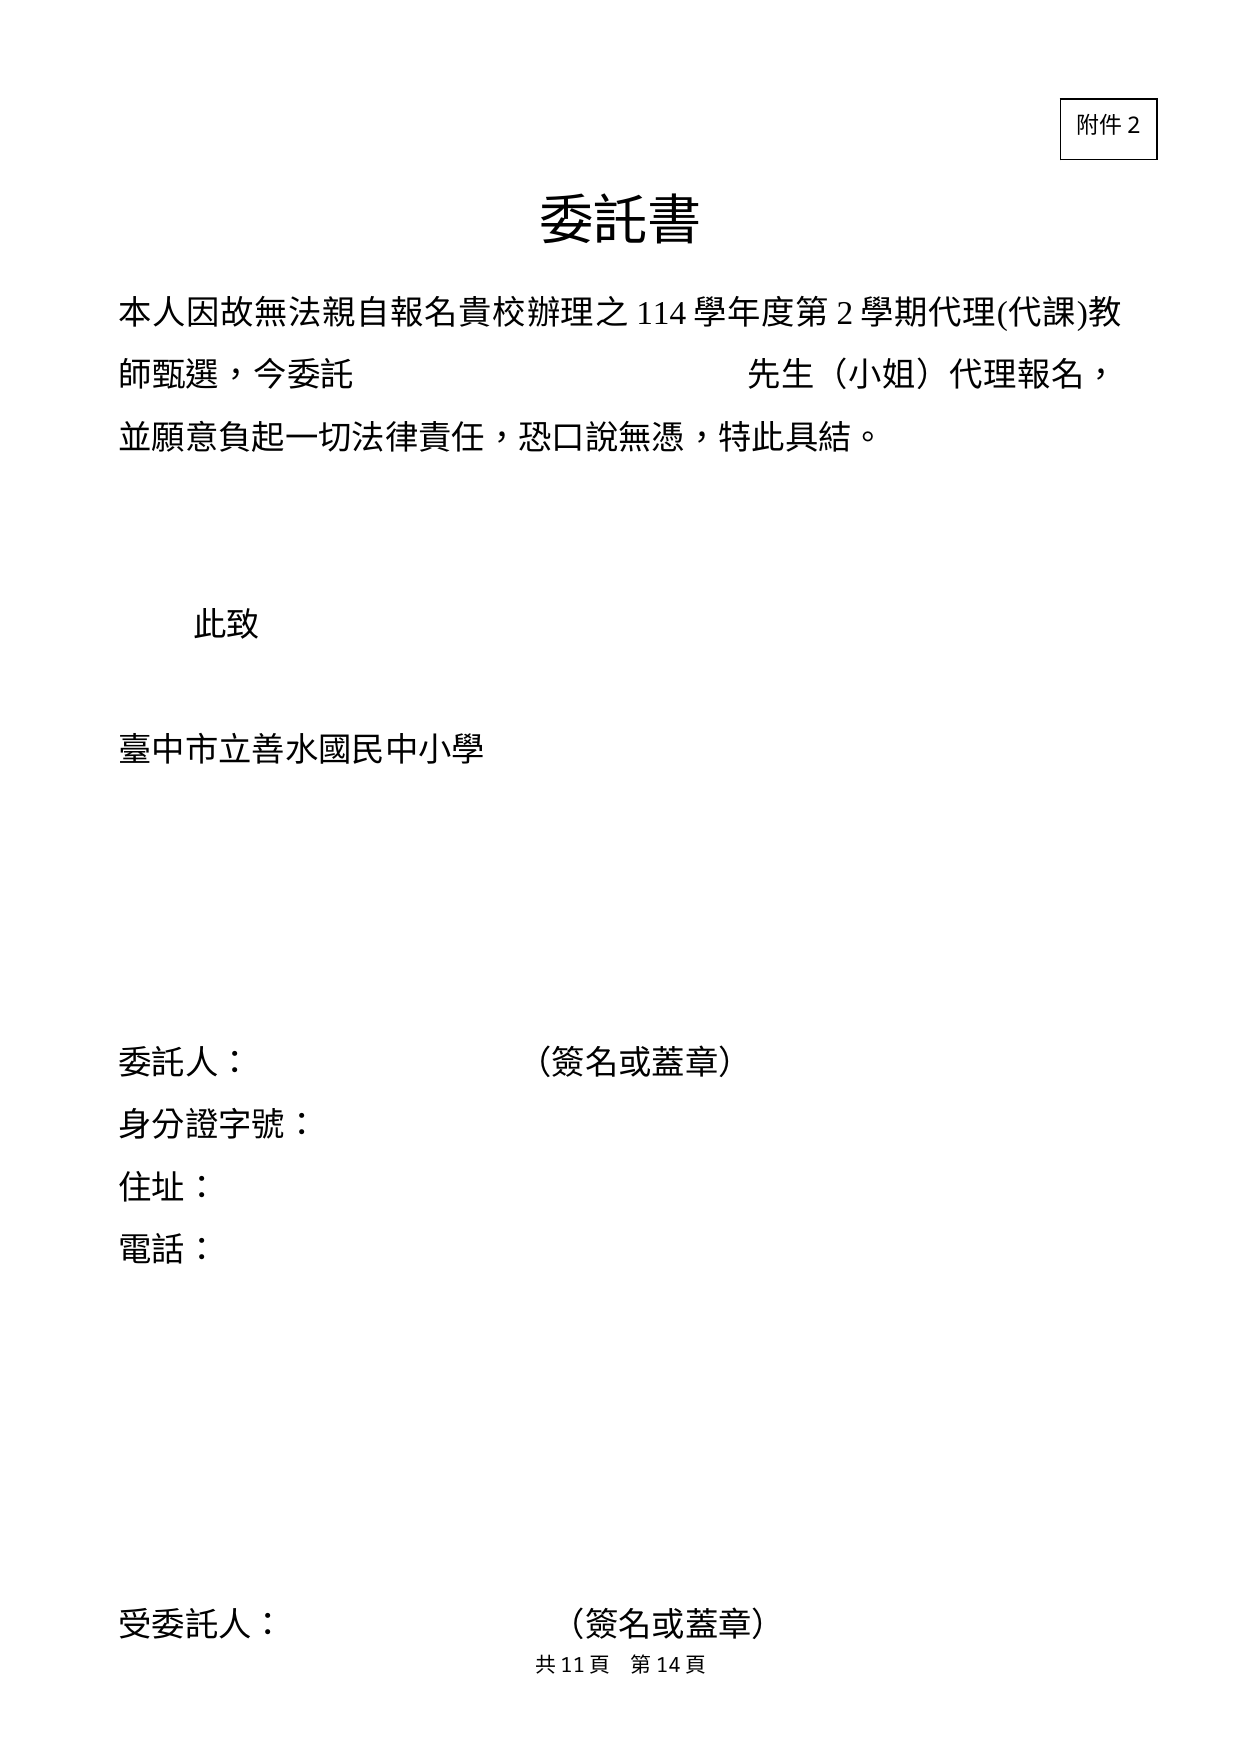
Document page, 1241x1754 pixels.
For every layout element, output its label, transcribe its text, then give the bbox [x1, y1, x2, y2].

text 委託書 [118, 99, 1122, 268]
text 身分證字號： [118, 1081, 1122, 1143]
text 委託書 [1061, 100, 1156, 159]
text 受委託人： （簽名或蓋章） [118, 1581, 1122, 1643]
text 附件2 [1076, 107, 1141, 140]
text 臺中市立善水國民中小學 [118, 706, 1122, 768]
text 住址： [118, 1143, 1122, 1206]
text 電話： [118, 1206, 1122, 1268]
text 本人因故無法親自報名貴校辦理之114學年度第2學期代理(代課)教師甄選，今委託 先生（小姐）代理報名，並願意負起一切法律責任，恐口說無憑，特此具結。 [118, 268, 1122, 456]
text 此致 [118, 581, 1122, 643]
text 委託人： （簽名或蓋章） [118, 1018, 1122, 1081]
